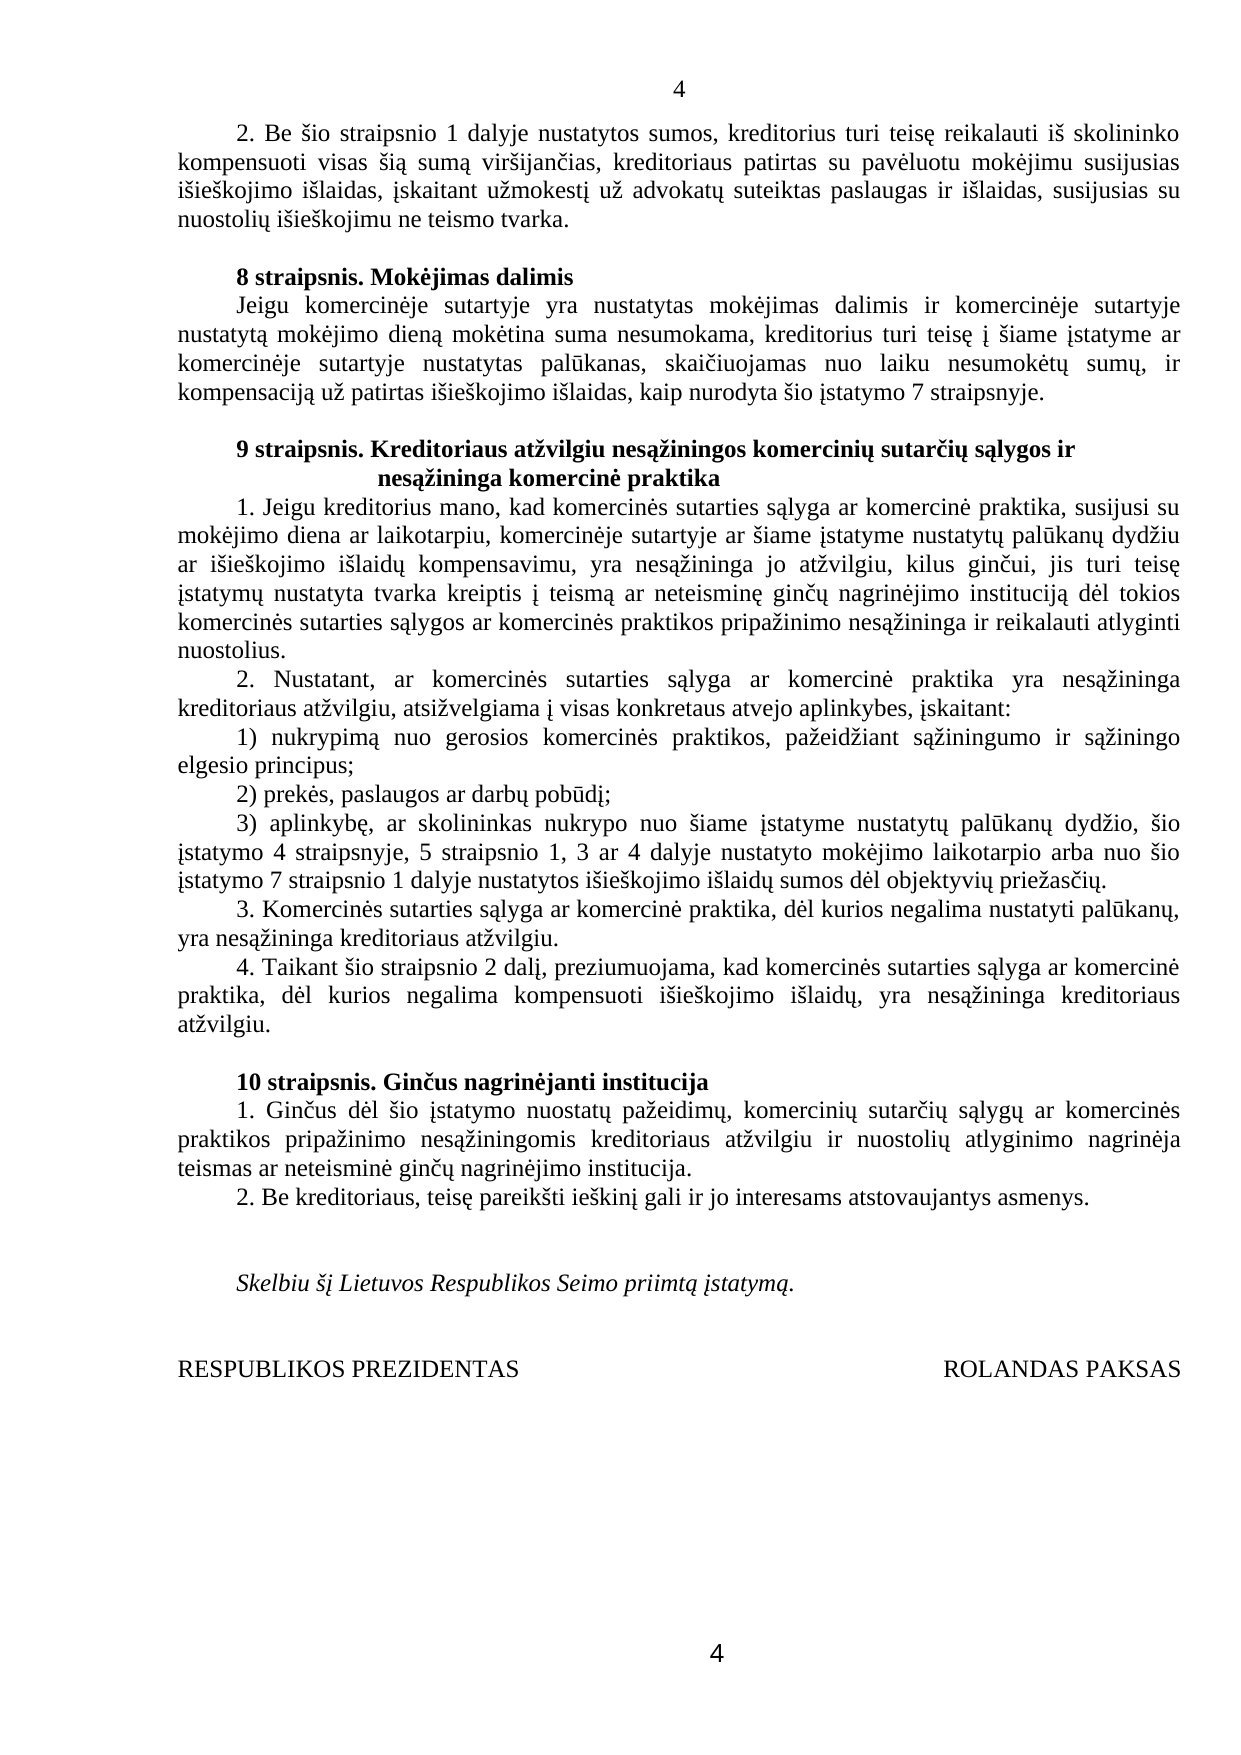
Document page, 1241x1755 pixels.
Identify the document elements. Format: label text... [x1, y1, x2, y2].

text Jeigu komercinėje sutartyje yra nustatytas mokėjimas dalimis ir komercinėje sutartyje nustatytą mokėjimo dieną mokėtina suma nesumokama, kreditorius turi teisę į šiame įstatyme ar komercinėje sutartyje nustatytas palūkanas, skaičiuojamas nuo laiku nesumokėtų sumų, ir kompensaciją už patirtas išieškojimo išlaidas, kaip nurodyta šio įstatymo 7 straipsnyje. [177, 291, 1181, 406]
text 3) aplinkybę, ar skolininkas nukrypo nuo šiame įstatyme nustatytų palūkanų dydžio, šio įstatymo 4 straipsnyje, 5 straipsnio 1, 3 ar 4 dalyje nustatyto mokėjimo laikotarpio arba nuo šio įstatymo 7 straipsnio 1 dalyje nustatytos išieškojimo išlaidų sumos dėl objektyvių priežasčių. [177, 808, 1181, 894]
text 1. Ginčus dėl šio įstatymo nuostatų pažeidimų, komercinių sutarčių sąlygų ar komercinės praktikos pripažinimo nesąžiningomis kreditoriaus atžvilgiu ir nuostolių atlyginimo nagrinėja teismas ar neteisminė ginčų nagrinėjimo institucija. [177, 1096, 1181, 1182]
text 2. Be šio straipsnio 1 dalyje nustatytos sumos, kreditorius turi teisę reikalauti iš skolininko kompensuoti visas šią sumą viršijančias, kreditoriaus patirtas su pavėluotu mokėjimu susijusias išieškojimo išlaidas, įskaitant užmokestį už advokatų suteiktas paslaugas ir išlaidas, susijusias su nuostolių išieškojimu ne teismo tvarka. [177, 118, 1181, 233]
text 3. Komercinės sutarties sąlyga ar komercinė praktika, dėl kurios negalima nustatyti palūkanų, yra nesąžininga kreditoriaus atžvilgiu. [177, 894, 1181, 952]
text Skelbiu šį Lietuvos Respublikos Seimo priimtą įstatymą. [177, 1268, 1181, 1297]
text 1. Jeigu kreditorius mano, kad komercinės sutarties sąlyga ar komercinė praktika, susijusi su mokėjimo diena ar laikotarpiu, komercinėje sutartyje ar šiame įstatyme nustatytų palūkanų dydžiu ar išieškojimo išlaidų kompensavimu, yra nesąžininga jo atžvilgiu, kilus ginčui, jis turi teisę įstatymų nustatyta tvarka kreiptis į teismą ar neteisminę ginčų nagrinėjimo instituciją dėl tokios komercinės sutarties sąlygos ar komercinės praktikos pripažinimo nesąžininga ir reikalauti atlyginti nuostolius. [177, 492, 1181, 664]
text 2) prekės, paslaugos ar darbų pobūdį; [177, 779, 1181, 808]
text RESPUBLIKOS PREZIDENTAS ROLANDAS PAKSAS [177, 1354, 1181, 1383]
text 2. Nustatant, ar komercinės sutarties sąlyga ar komercinė praktika yra nesąžininga kreditoriaus atžvilgiu, atsižvelgiama į visas konkretaus atvejo aplinkybes, įskaitant: [177, 664, 1181, 722]
text 8 straipsnis. Mokėjimas dalimis [177, 262, 1181, 291]
text 1) nukrypimą nuo gerosios komercinės praktikos, pažeidžiant sąžiningumo ir sąžiningo elgesio principus; [177, 722, 1181, 779]
text 9 straipsnis. Kreditoriaus atžvilgiu nesąžiningos komercinių sutarčių sąlygos ir nesąžininga komercinė praktika [236, 434, 1181, 492]
text 2. Be kreditoriaus, teisę pareikšti ieškinį gali ir jo interesams atstovaujantys asmenys. [177, 1182, 1181, 1211]
text 4. Taikant šio straipsnio 2 dalį, preziumuojama, kad komercinės sutarties sąlyga ar komercinė praktika, dėl kurios negalima kompensuoti išieškojimo išlaidų, yra nesąžininga kreditoriaus atžvilgiu. [177, 952, 1181, 1038]
text 10 straipsnis. Ginčus nagrinėjanti institucija [177, 1067, 1181, 1096]
